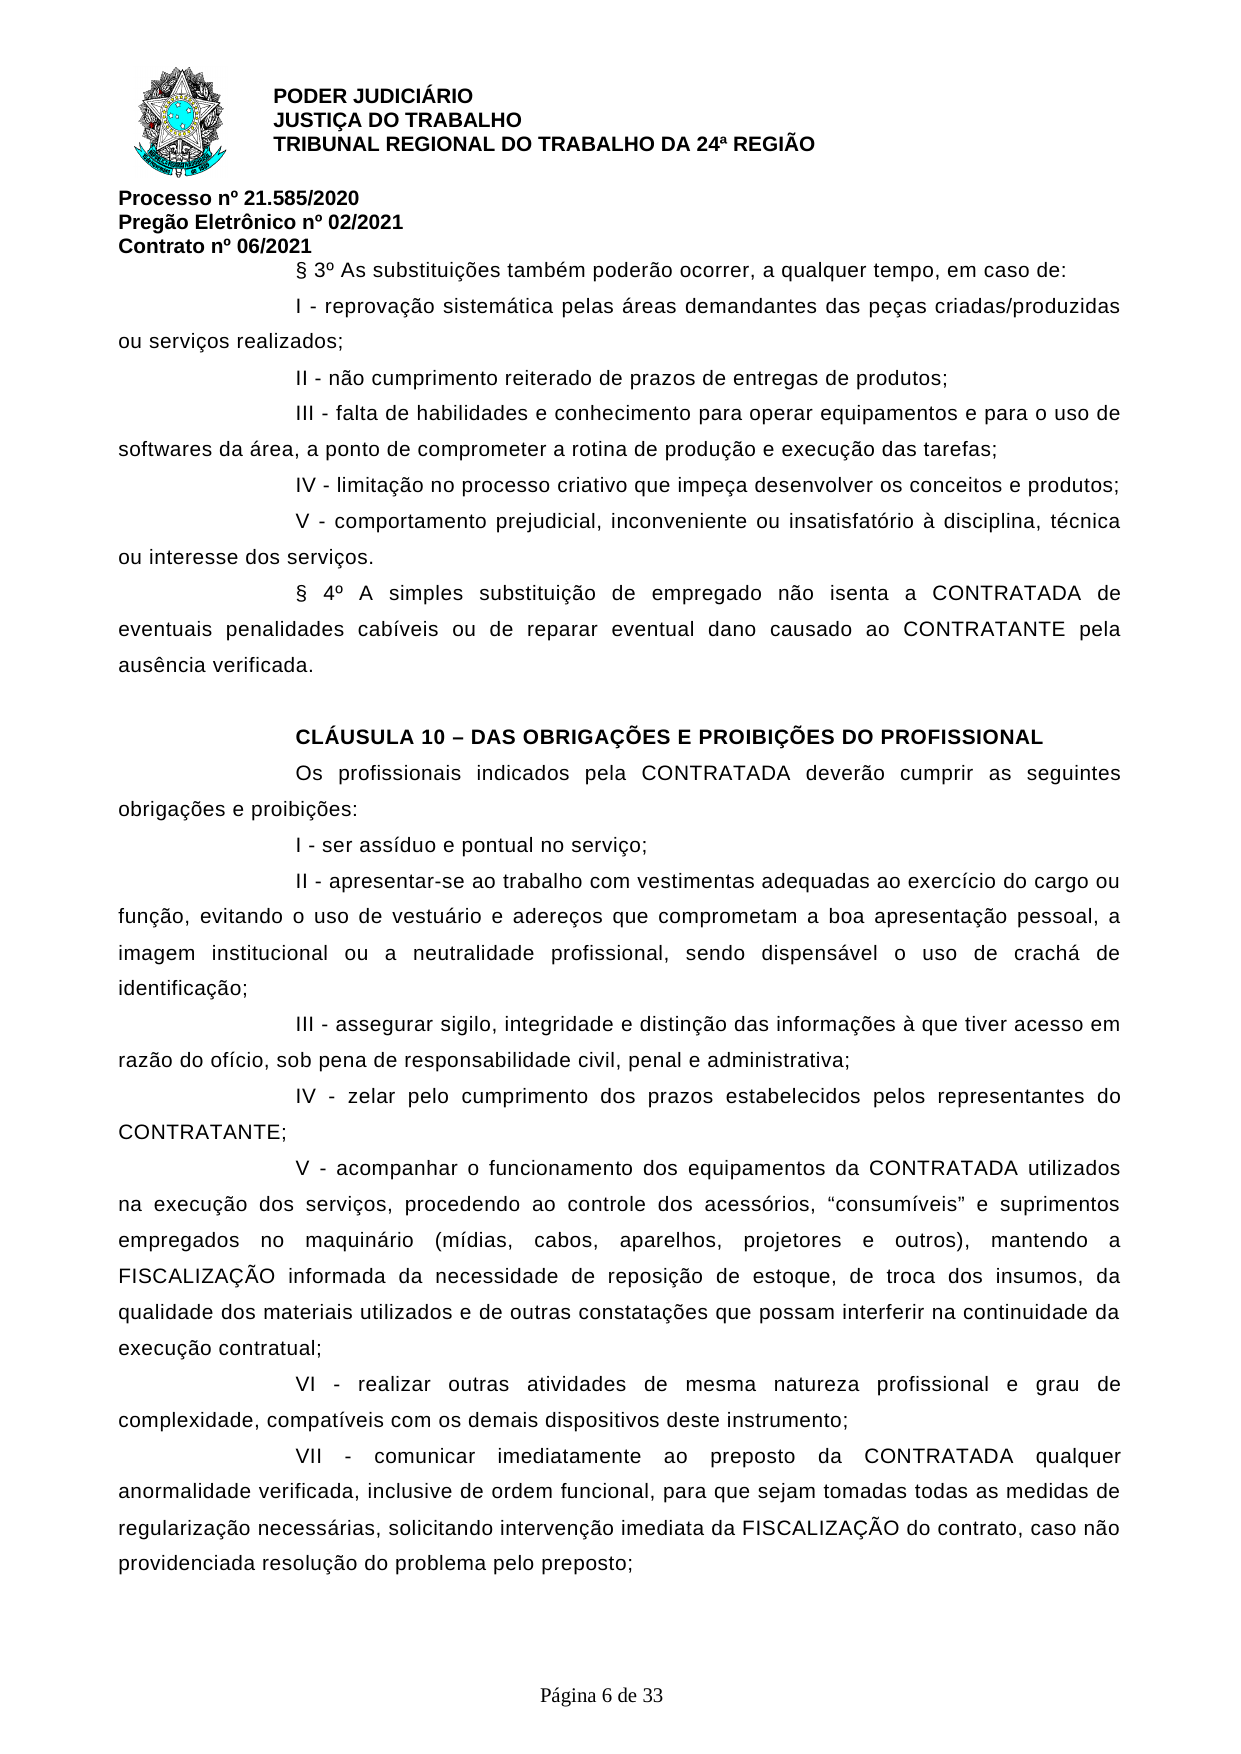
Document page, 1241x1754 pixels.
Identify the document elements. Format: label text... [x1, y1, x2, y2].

text § 3º As substituições também poderão ocorrer, a qualquer tempo, em caso de: [118, 257, 1122, 281]
text III - assegurar sigilo, integridade e distinção das informações à que tiver acesso em razão do ofício, sob pena de responsabilidade civil, penal e administrativa; [118, 1012, 1122, 1072]
text II - apresentar-se ao trabalho com vestimentas adequadas ao exercício do cargo ou função, evitando o uso de vestuário e adereços que comprometam a boa apresentação pessoal, a imagem institucional ou a neutralidade profissional, sendo dispensável o uso de crachá de identificação; [118, 868, 1122, 1000]
text IV - limitação no processo criativo que impeça desenvolver os conceitos e produtos; [118, 473, 1122, 497]
text VII - comunicar imediatamente ao preposto da CONTRATADA qualquer anormalidade verificada, inclusive de ordem funcional, para que sejam tomadas todas as medidas de regularização necessárias, solicitando intervenção imediata da FISCALIZAÇÃO do contrato, caso não providenciada resolução do problema pelo preposto; [118, 1443, 1122, 1575]
text II - não cumprimento reiterado de prazos de entregas de produtos; [118, 365, 1122, 389]
text IV - zelar pelo cumprimento dos prazos estabelecidos pelos representantes do CONTRATANTE; [118, 1084, 1122, 1144]
text CLÁUSULA 10 – DAS OBRIGAÇÕES E PROIBIÇÕES DO PROFISSIONAL [118, 725, 1122, 749]
text V - comportamento prejudicial, inconveniente ou insatisfatório à disciplina, técnica ou interesse dos serviços. [118, 509, 1122, 569]
picture [133, 66, 228, 178]
text Os profissionais indicados pela CONTRATADA deverão cumprir as seguintes obrigações e proibições: [118, 761, 1122, 821]
text VI - realizar outras atividades de mesma natureza profissional e grau de complexidade, compatíveis com os demais dispositivos deste instrumento; [118, 1372, 1122, 1431]
text § 4º A simples substituição de empregado não isenta a CONTRATADA de eventuais penalidades cabíveis ou de reparar eventual dano causado ao CONTRATANTE pela ausência verificada. [118, 581, 1122, 677]
text I - ser assíduo e pontual no serviço; [118, 832, 1122, 856]
text V - acompanhar o funcionamento dos equipamentos da CONTRATADA utilizados na execução dos serviços, procedendo ao controle dos acessórios, “consumíveis” e suprimentos empregados no maquinário (mídias, cabos, aparelhos, projetores e outros), mantendo a FISCALIZAÇÃO informada da necessidade de reposição de estoque, de troca dos insumos, da qualidade dos materiais utilizados e de outras constatações que possam interferir na continuidade da execução contratual; [118, 1156, 1122, 1359]
text I - reprovação sistemática pelas áreas demandantes das peças criadas/produzidas ou serviços realizados; [118, 293, 1122, 353]
text III - falta de habilidades e conhecimento para operar equipamentos e para o uso de softwares da área, a ponto de comprometer a rotina de produção e execução das tarefas; [118, 401, 1122, 461]
